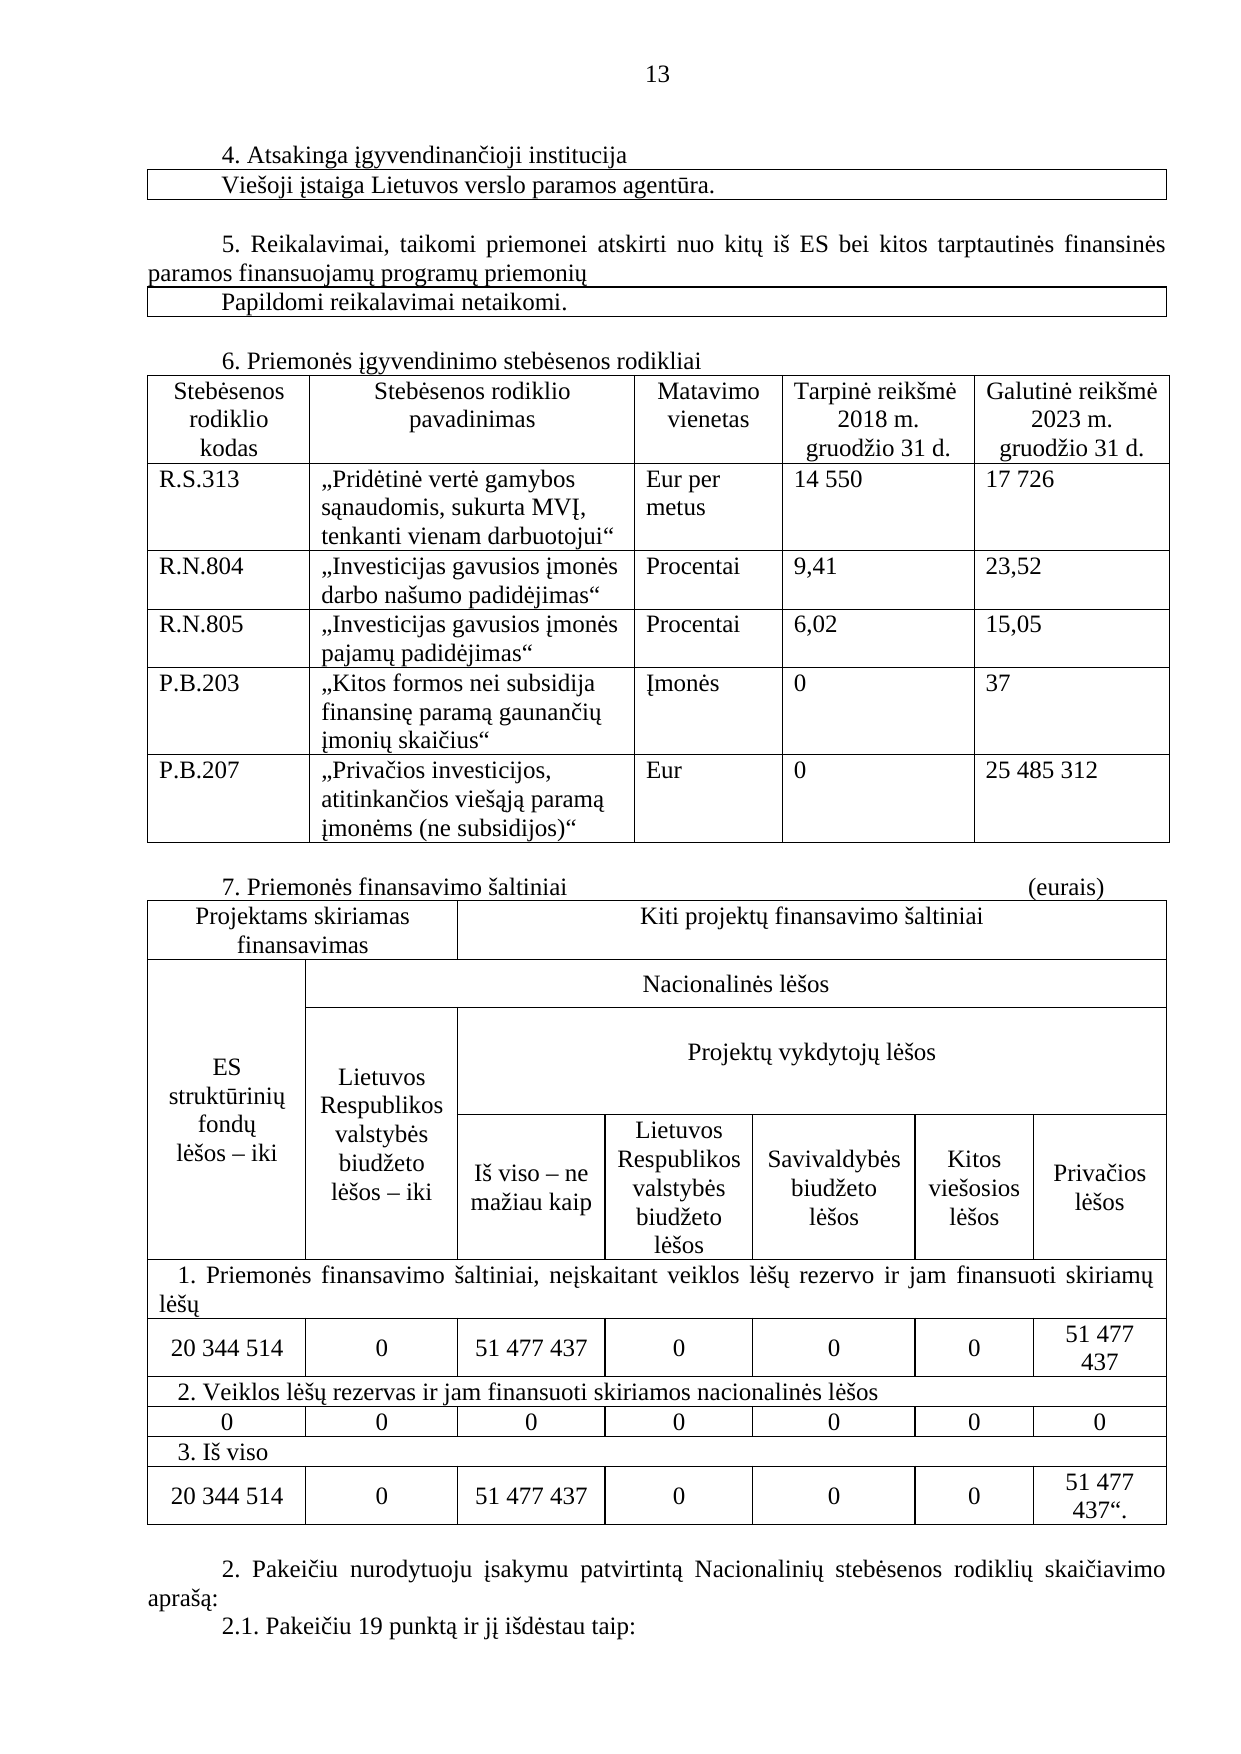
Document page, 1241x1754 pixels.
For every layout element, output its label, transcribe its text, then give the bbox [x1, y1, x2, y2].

table_cell Eur [635, 755, 782, 842]
table_cell 0 [753, 1407, 914, 1436]
table_cell Nacionalinės lėšos [306, 960, 1166, 1007]
table_cell 20 344 514 [148, 1467, 305, 1524]
table_cell 0 [753, 1319, 914, 1376]
table_cell 0 [606, 1319, 752, 1376]
table_cell 0 [148, 1407, 305, 1436]
table_cell Eur per metus [635, 464, 782, 550]
table_header Matavimo vienetas [635, 376, 782, 463]
table_header Stebėsenos rodiklio kodas [148, 376, 309, 463]
table_cell 9,41 [783, 551, 974, 608]
table_header Stebėsenos rodiklio pavadinimas [310, 376, 634, 463]
table_header Viešoji įstaiga Lietuvos verslo paramos agentūra. [148, 170, 1166, 199]
text 5. Reikalavimai, taikomi priemonei atskirti nuo kitų iš ES bei kitos tarptautinės finansinės paramos finansuojamų programų priemonių [148, 229, 1167, 286]
table_cell 0 [916, 1319, 1033, 1376]
text 4. Atsakinga įgyvendinančioji institucija [148, 141, 1167, 169]
table_cell 0 [306, 1407, 457, 1436]
table_cell 0 [606, 1407, 752, 1436]
table_cell Lietuvos Respublikos valstybės biudžeto lėšos – iki [306, 1008, 457, 1259]
text 2.1. Pakeičiu 19 punktą ir jį išdėstau taip: [148, 1611, 1167, 1640]
table_cell 0 [916, 1467, 1033, 1524]
table_cell 17 726 [975, 464, 1169, 550]
table_cell P.B.207 [148, 755, 309, 842]
table_cell 0 [753, 1467, 914, 1524]
table_cell 51 477 437 [458, 1319, 604, 1376]
text 2. Pakeičiu nurodytuoju įsakymu patvirtintą Nacionalinių stebėsenos rodiklių skaičiavimo aprašą: [148, 1554, 1167, 1611]
table_cell 23,52 [975, 551, 1169, 608]
table_cell Įmonės [635, 668, 782, 754]
table_cell 0 [306, 1467, 457, 1524]
table_cell 51 477 437 [1034, 1319, 1166, 1376]
table_cell 6,02 [783, 610, 974, 667]
table_header Kiti projektų finansavimo šaltiniai [458, 901, 1166, 959]
table_cell R.S.313 [148, 464, 309, 550]
table_cell 2. Veiklos lėšų rezervas ir jam finansuoti skiriamos nacionalinės lėšos [148, 1377, 1166, 1406]
table_cell 0 [1034, 1407, 1166, 1436]
table_cell Privačios lėšos [1034, 1115, 1166, 1259]
table_cell 0 [458, 1407, 604, 1436]
text 7. Priemonės finansavimo šaltiniai (eurais) [222, 872, 1167, 900]
table_cell „Investicijas gavusios įmonės darbo našumo padidėjimas“ [310, 551, 634, 608]
table_cell ES struktūrinių fondų lėšos – iki [148, 960, 305, 1259]
table_cell 1. Priemonės finansavimo šaltiniai, neįskaitant veiklos lėšų rezervo ir jam finansuoti skiriamų lėšų [148, 1260, 1166, 1318]
table_cell 0 [306, 1319, 457, 1376]
table_cell Savivaldybės biudžeto lėšos [753, 1115, 914, 1259]
table_cell 20 344 514 [148, 1319, 305, 1376]
table_cell 0 [783, 668, 974, 754]
table_cell Procentai [635, 551, 782, 608]
table_cell Projektų vykdytojų lėšos [458, 1008, 1166, 1114]
table_header Projektams skiriamas finansavimas [148, 901, 457, 959]
table_cell R.N.805 [148, 610, 309, 667]
table_cell R.N.804 [148, 551, 309, 608]
table_cell Kitos viešosios lėšos [916, 1115, 1033, 1259]
table_cell 14 550 [783, 464, 974, 550]
table_header Galutinė reikšmė 2023 m. gruodžio 31 d. [975, 376, 1169, 463]
table_cell „Kitos formos nei subsidija finansinę paramą gaunančių įmonių skaičius“ [310, 668, 634, 754]
table_header Tarpinė reikšmė 2018 m. gruodžio 31 d. [783, 376, 974, 463]
table_cell Procentai [635, 610, 782, 667]
table_cell „Privačios investicijos, atitinkančios viešąją paramą įmonėms (ne subsidijos)“ [310, 755, 634, 842]
table_cell 15,05 [975, 610, 1169, 667]
table_cell P.B.203 [148, 668, 309, 754]
table_header Papildomi reikalavimai netaikomi. [148, 288, 1166, 316]
table_cell Iš viso – ne mažiau kaip [458, 1115, 604, 1259]
table_cell „Investicijas gavusios įmonės pajamų padidėjimas“ [310, 610, 634, 667]
table_cell 3. Iš viso [148, 1437, 1166, 1466]
table_cell 0 [606, 1467, 752, 1524]
table_cell 0 [916, 1407, 1033, 1436]
table_cell 25 485 312 [975, 755, 1169, 842]
table_cell 37 [975, 668, 1169, 754]
text 6. Priemonės įgyvendinimo stebėsenos rodikliai [148, 346, 1167, 375]
table_cell Lietuvos Respublikos valstybės biudžeto lėšos [606, 1115, 752, 1259]
table_cell 0 [783, 755, 974, 842]
table_cell 51 477 437“. [1034, 1467, 1166, 1524]
table_cell 51 477 437 [458, 1467, 604, 1524]
table_cell „Pridėtinė vertė gamybos sąnaudomis, sukurta MVĮ, tenkanti vienam darbuotojui“ [310, 464, 634, 550]
